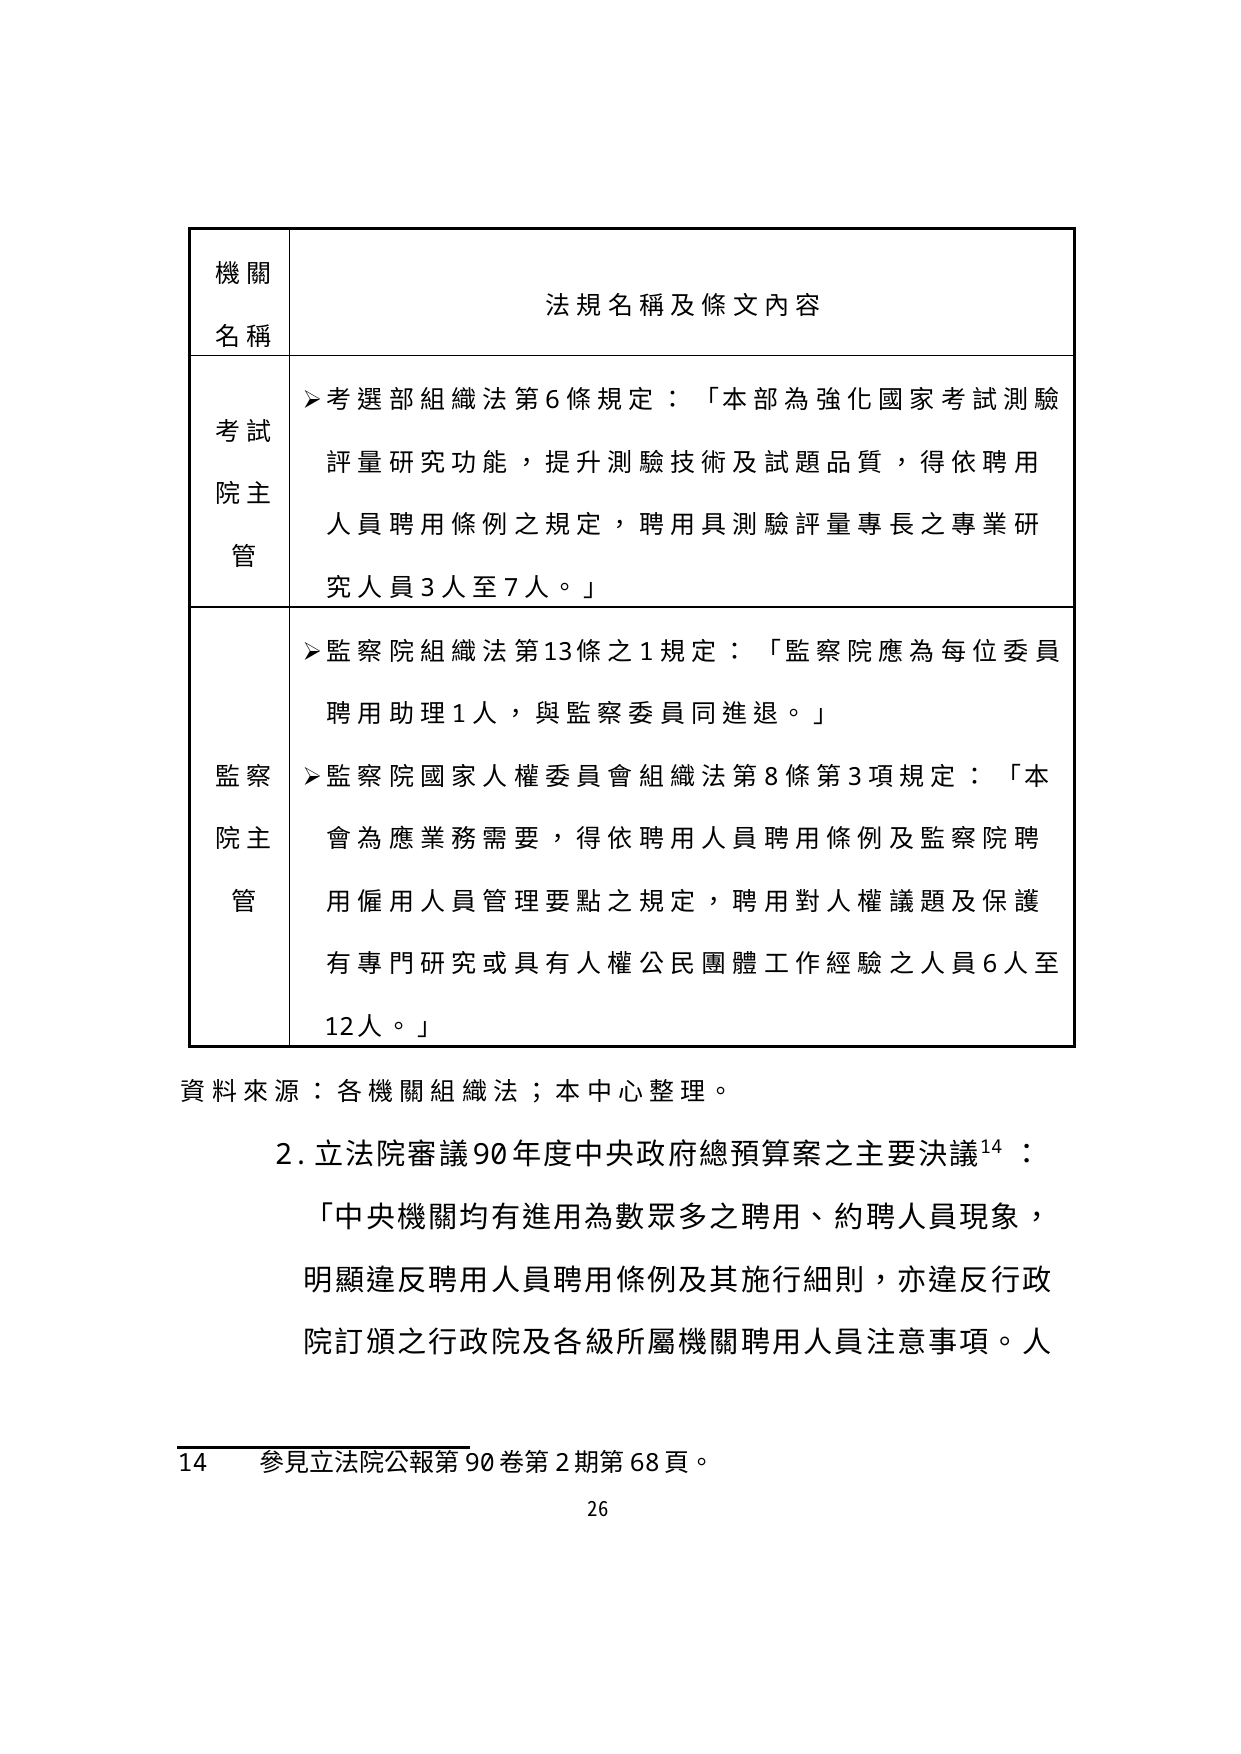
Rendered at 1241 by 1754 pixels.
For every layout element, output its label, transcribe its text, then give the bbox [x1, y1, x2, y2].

text 資料來源：各機關組織法；本中心整理。 [177, 1048, 1063, 1111]
text 參見立法院公報第90卷第2期第68頁。 [177, 1448, 1063, 1477]
table_cell 監察院主管 [191, 608, 289, 1045]
table_cell 考試院主管 [191, 356, 289, 606]
table_cell 考選部組織法第6條規定：「本部為強化國家考試測驗評量研究功能，提升測驗技術及試題品質，得依聘用人員聘用條例之規定，聘用具測驗評量專長之專業研究人員3人至7人。」 [290, 356, 1073, 606]
table_cell 監察院組織法第13條之1規定：「監察院應為每位委員聘用助理1人，與監察委員同進退。」 監察院國家人權委員會組織法第8條第3項規定：「本會為應業務需要，得依聘用人員聘用條例及監察院聘用僱用人員管理要點之規定，聘用對人權議題及保護有專門研究或具有人權公民團體工作經驗之人員6人至12人。」 [290, 608, 1073, 1045]
table_header 法規名稱及條文內容 [290, 230, 1073, 355]
text 2.立法院審議90年度中央政府總預算案之主要決議：「中央機關均有進用為數眾多之聘用、約聘人員現象，明顯違反聘用人員聘用條例及其施行細則，亦違反行政院訂頒之行政院及各級所屬機關聘用人員注意事項。人 [266, 1111, 1063, 1361]
table_header 機關 名稱 [191, 230, 289, 355]
